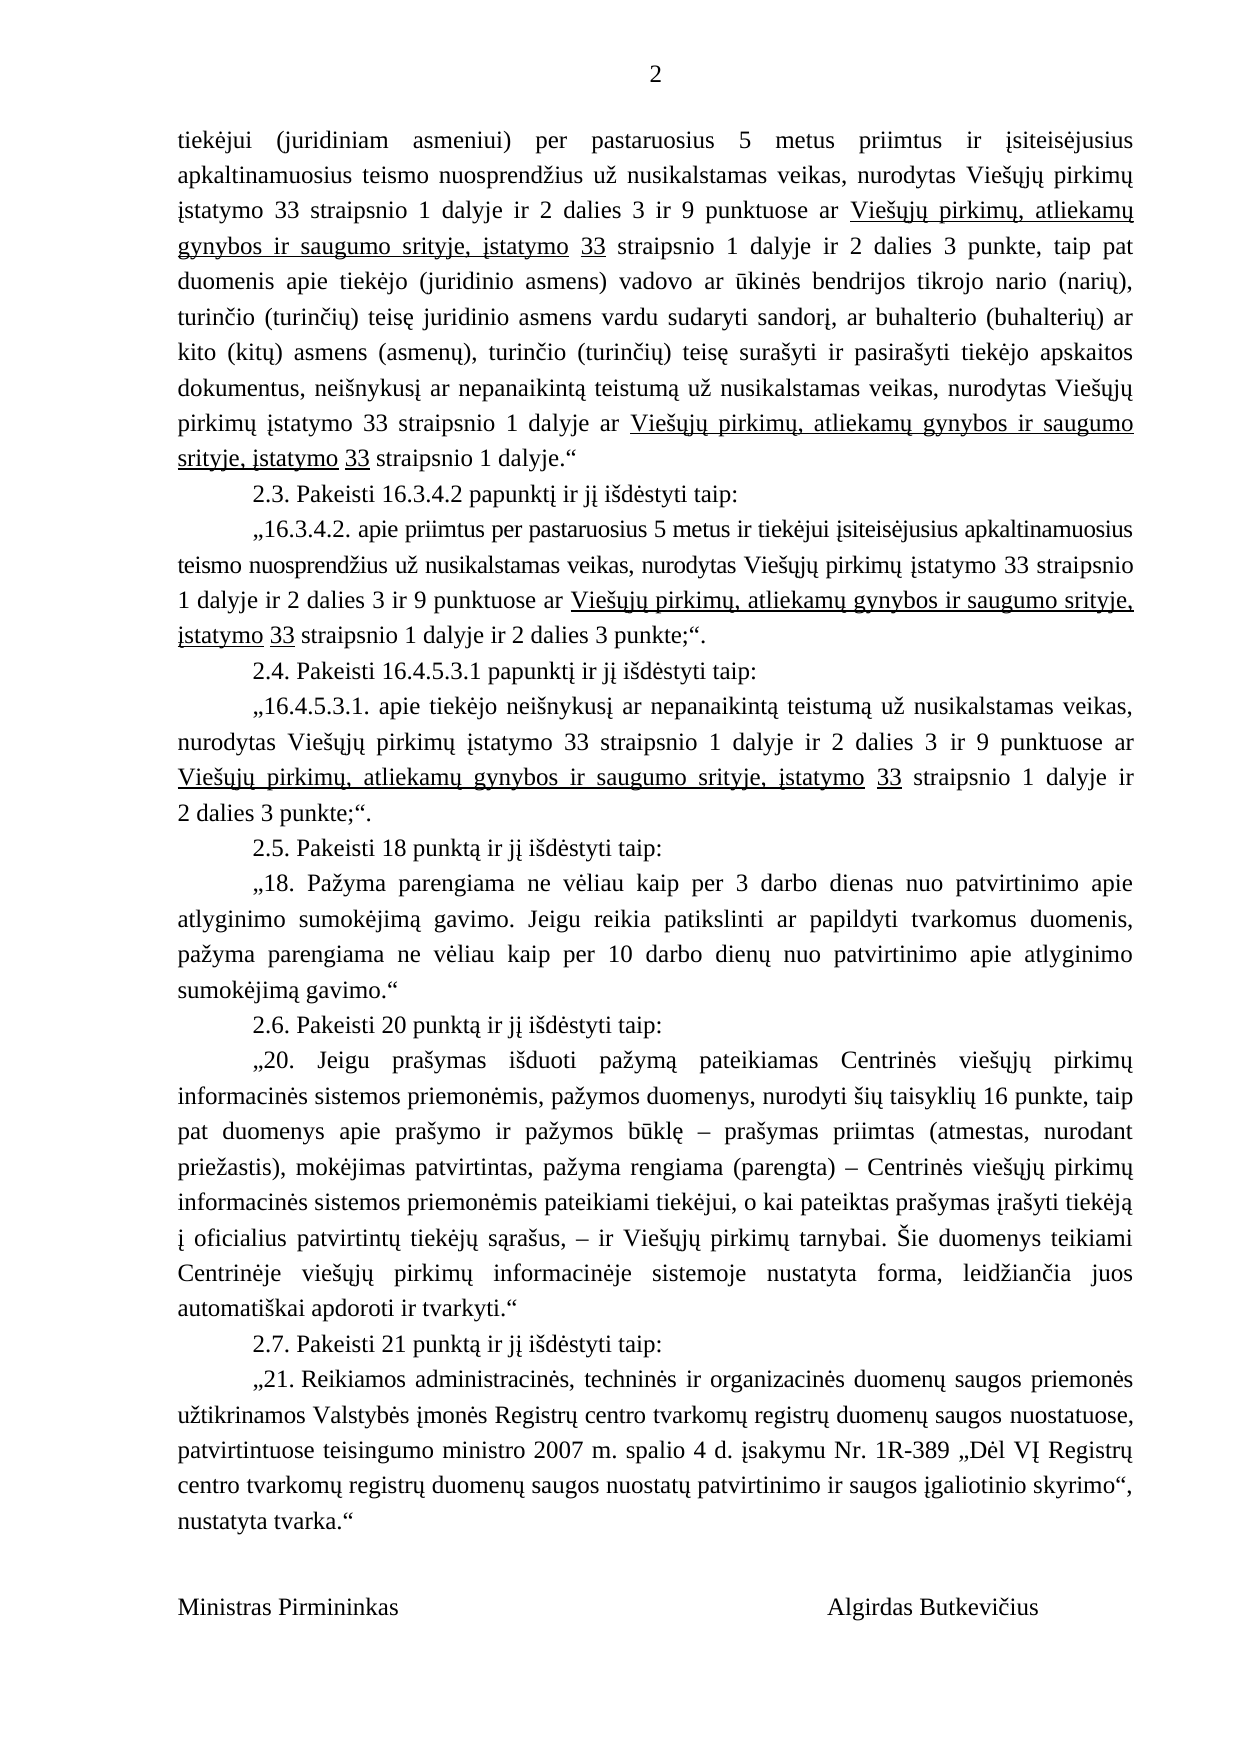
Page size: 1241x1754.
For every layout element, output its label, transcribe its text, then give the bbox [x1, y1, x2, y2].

text 2.5. Pakeisti 18 punktą ir jį išdėstyti taip: [177, 826, 1134, 862]
text 2.3. Pakeisti 16.3.4.2 papunktį ir jį išdėstyti taip: [177, 472, 1134, 508]
text „16.4.5.3.1. apie tiekėjo neišnykusį ar nepanaikintą teistumą už nusikalstamas veikas, nurodytas Viešųjų pirkimų įstatymo 33 straipsnio 1 dalyje ir 2 dalies 3 ir 9 punktuose ar Viešųjų pirkimų, atliekamų gynybos ir saugumo srityje, įstatymo 33 straipsnio 1 dalyje ir 2 dalies 3 punkte;“. [177, 685, 1134, 826]
text „16.3.4.2. apie priimtus per pastaruosius 5 metus ir tiekėjui įsiteisėjusius apkaltinamuosius teismo nuosprendžius už nusikalstamas veikas, nurodytas Viešųjų pirkimų įstatymo 33 straipsnio 1 dalyje ir 2 dalies 3 ir 9 punktuose ar Viešųjų pirkimų, atliekamų gynybos ir saugumo srityje, įstatymo 33 straipsnio 1 dalyje ir 2 dalies 3 punkte;“. [177, 508, 1134, 649]
text „18. Pažyma parengiama ne vėliau kaip per 3 darbo dienas nuo patvirtinimo apie atlyginimo sumokėjimą gavimo. Jeigu reikia patikslinti ar papildyti tvarkomus duomenis, pažyma parengiama ne vėliau kaip per 10 darbo dienų nuo patvirtinimo apie atlyginimo sumokėjimą gavimo.“ [177, 862, 1134, 1003]
text tiekėjui (juridiniam asmeniui) per pastaruosius 5 metus priimtus ir įsiteisėjusius apkaltinamuosius teismo nuosprendžius už nusikalstamas veikas, nurodytas Viešųjų pirkimų įstatymo 33 straipsnio 1 dalyje ir 2 dalies 3 ir 9 punktuose ar Viešųjų pirkimų, atliekamų gynybos ir saugumo srityje, įstatymo 33 straipsnio 1 dalyje ir 2 dalies 3 punkte, taip pat duomenis apie tiekėjo (juridinio asmens) vadovo ar ūkinės bendrijos tikrojo nario (narių), turinčio (turinčių) teisę juridinio asmens vardu sudaryti sandorį, ar buhalterio (buhalterių) ar kito (kitų) asmens (asmenų), turinčio (turinčių) teisę surašyti ir pasirašyti tiekėjo apskaitos dokumentus, neišnykusį ar nepanaikintą teistumą už nusikalstamas veikas, nurodytas Viešųjų pirkimų įstatymo 33 straipsnio 1 dalyje ar Viešųjų pirkimų, atliekamų gynybos ir saugumo srityje, įstatymo 33 straipsnio 1 dalyje.“ [177, 118, 1134, 472]
text „20. Jeigu prašymas išduoti pažymą pateikiamas Centrinės viešųjų pirkimų informacinės sistemos priemonėmis, pažymos duomenys, nurodyti šių taisyklių 16 punkte, taip pat duomenys apie prašymo ir pažymos būklę – prašymas priimtas (atmestas, nurodant priežastis), mokėjimas patvirtintas, pažyma rengiama (parengta) – Centrinės viešųjų pirkimų informacinės sistemos priemonėmis pateikiami tiekėjui, o kai pateiktas prašymas įrašyti tiekėją į oficialius patvirtintų tiekėjų sąrašus, – ir Viešųjų pirkimų tarnybai. Šie duomenys teikiami Centrinėje viešųjų pirkimų informacinėje sistemoje nustatyta forma, leidžiančia juos automatiškai apdoroti ir tvarkyti.“ [177, 1039, 1134, 1322]
text 2.6. Pakeisti 20 punktą ir jį išdėstyti taip: [177, 1003, 1134, 1039]
text 2.7. Pakeisti 21 punktą ir jį išdėstyti taip: [177, 1322, 1134, 1358]
text „21. Reikiamos administracinės, techninės ir organizacinės duomenų saugos priemonės užtikrinamos Valstybės įmonės Registrų centro tvarkomų registrų duomenų saugos nuostatuose, patvirtintuose teisingumo ministro 2007 m. spalio 4 d. įsakymu Nr. 1R-389 „Dėl VĮ Registrų centro tvarkomų registrų duomenų saugos nuostatų patvirtinimo ir saugos įgaliotinio skyrimo“, nustatyta tvarka.“ [177, 1358, 1134, 1535]
text Ministras Pirmininkas Algirdas Butkevičius [177, 1592, 1134, 1621]
text 2.4. Pakeisti 16.4.5.3.1 papunktį ir jį išdėstyti taip: [177, 649, 1134, 685]
